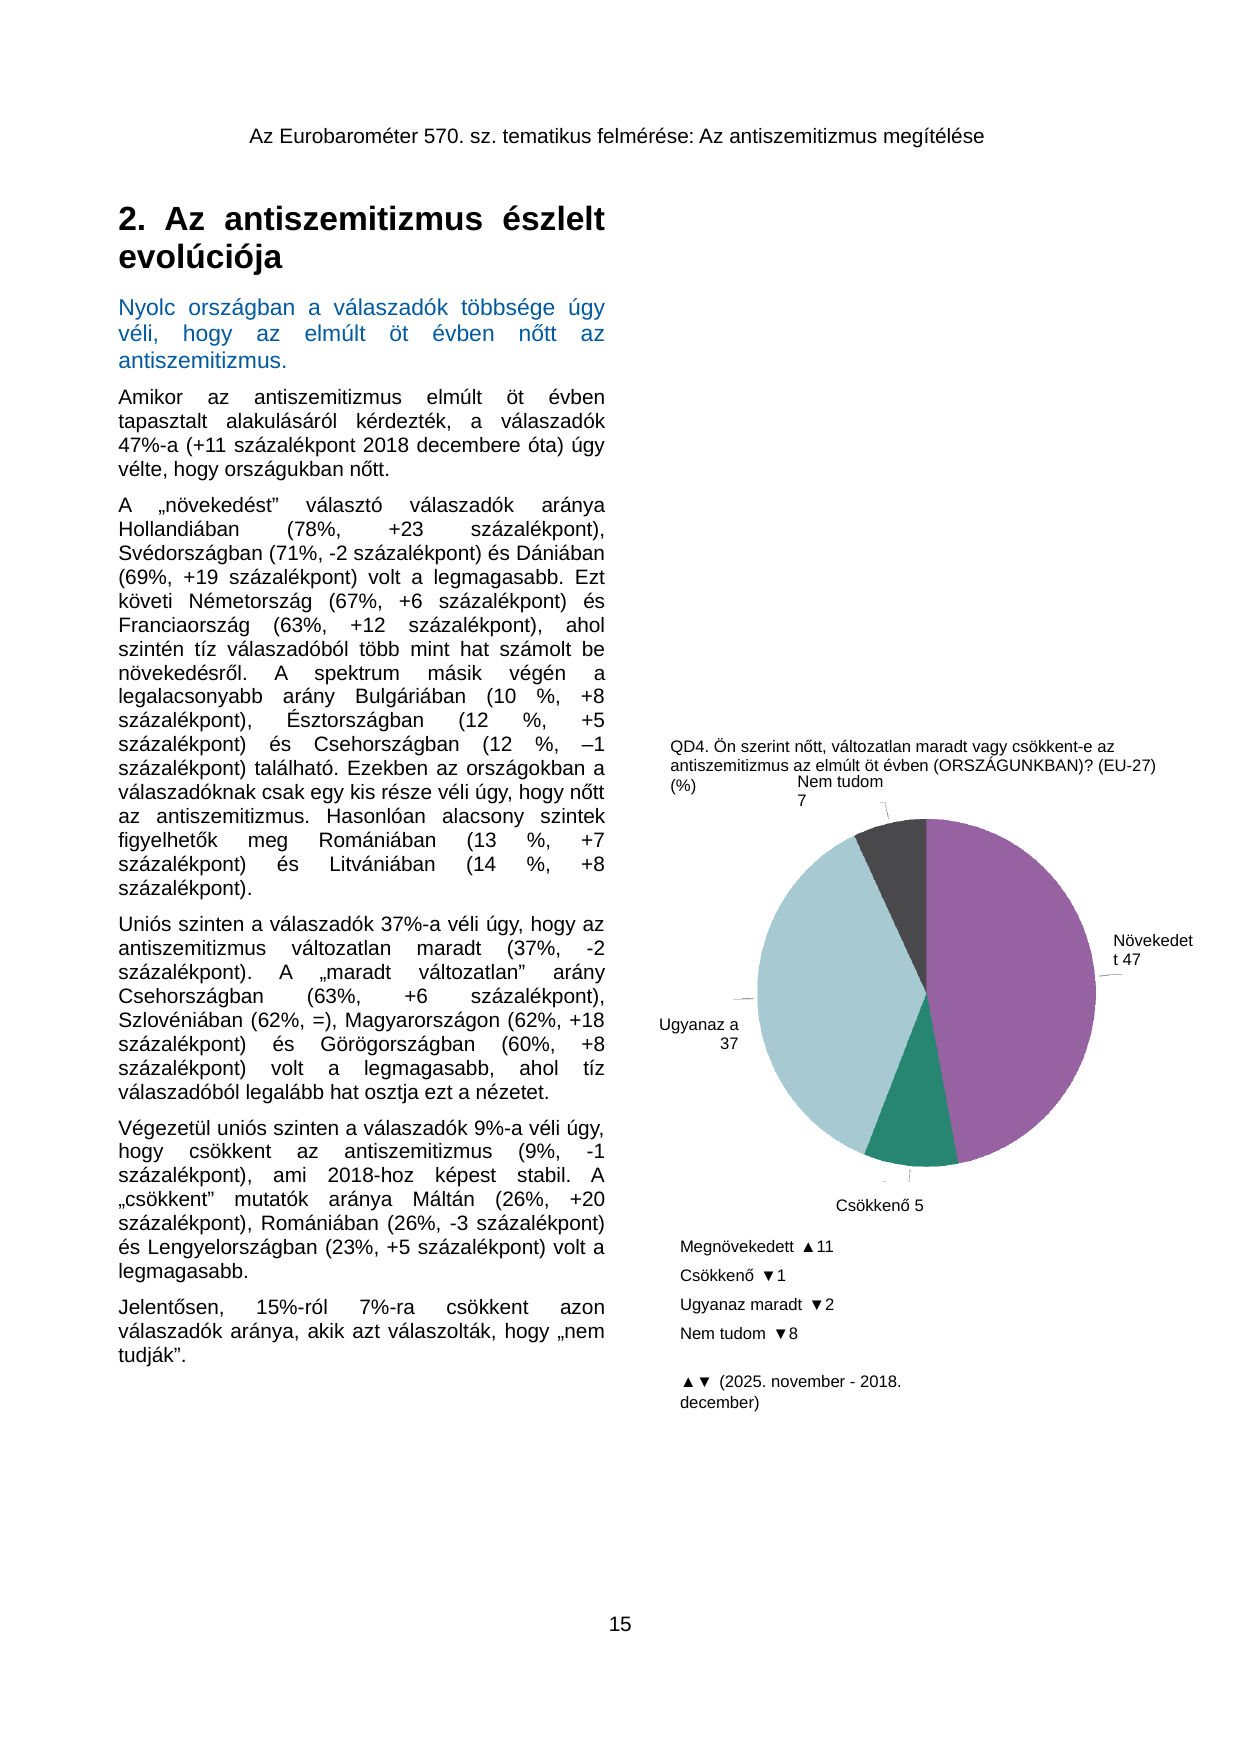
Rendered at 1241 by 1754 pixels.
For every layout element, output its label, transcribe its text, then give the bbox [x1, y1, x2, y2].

picture [702, 785, 1122, 1182]
text A „növekedést” választó válaszadók aránya Hollandiában (78%, +23 százalékpont), Svédországban (71%, -2 százalékpont) és Dániában (69%, +19 százalékpont) volt a legmagasabb. Ezt követi Németország (67%, +6 százalékpont) és Franciaország (63%, +12 százalékpont), ahol szintén tíz válaszadóból több mint hat számolt be növekedésről. A spektrum másik végén a legalacsonyabb arány Bulgáriában (10 %, +8 százalékpont), Észtországban (12 %, +5 százalékpont) és Csehországban (12 %, –1 százalékpont) található. Ezekben az országokban a válaszadóknak csak egy kis része véli úgy, hogy nőtt az antiszemitizmus. Hasonlóan alacsony szintek figyelhetők meg Romániában (13 %, +7 százalékpont) és Litvániában (14 %, +8 százalékpont). [118, 493, 605, 900]
text Uniós szinten a válaszadók 37%-a véli úgy, hogy az antiszemitizmus változatlan maradt (37%, -2 százalékpont). A „maradt változatlan” arány Csehországban (63%, +6 százalékpont), Szlovéniában (62%, =), Magyarországon (62%, +18 százalékpont) és Görögországban (60%, +8 százalékpont) volt a legmagasabb, ahol tíz válaszadóból legalább hat osztja ezt a nézetet. [118, 912, 605, 1103]
text Jelentősen, 15%-ról 7%-ra csökkent azon válaszadók aránya, akik azt válaszolták, hogy „nem tudják”. [118, 1295, 605, 1367]
subtitle 2. Az antiszemitizmus észlelt evolúciója [118, 198, 605, 276]
text Végezetül uniós szinten a válaszadók 9%-a véli úgy, hogy csökkent az antiszemitizmus (9%, -1 százalékpont), ami 2018-hoz képest stabil. A „csökkent” mutatók aránya Máltán (26%, +20 százalékpont), Romániában (26%, -3 százalékpont) és Lengyelországban (23%, +5 százalékpont) volt a legmagasabb. [118, 1115, 605, 1283]
text Nyolc országban a válaszadók többsége úgy véli, hogy az elmúlt öt évben nőtt az antiszemitizmus. [118, 294, 605, 373]
text Amikor az antiszemitizmus elmúlt öt évben tapasztalt alakulásáról kérdezték, a válaszadók 47%-a (+11 százalékpont 2018 decembere óta) úgy vélte, hogy országukban nőtt. [118, 385, 605, 481]
